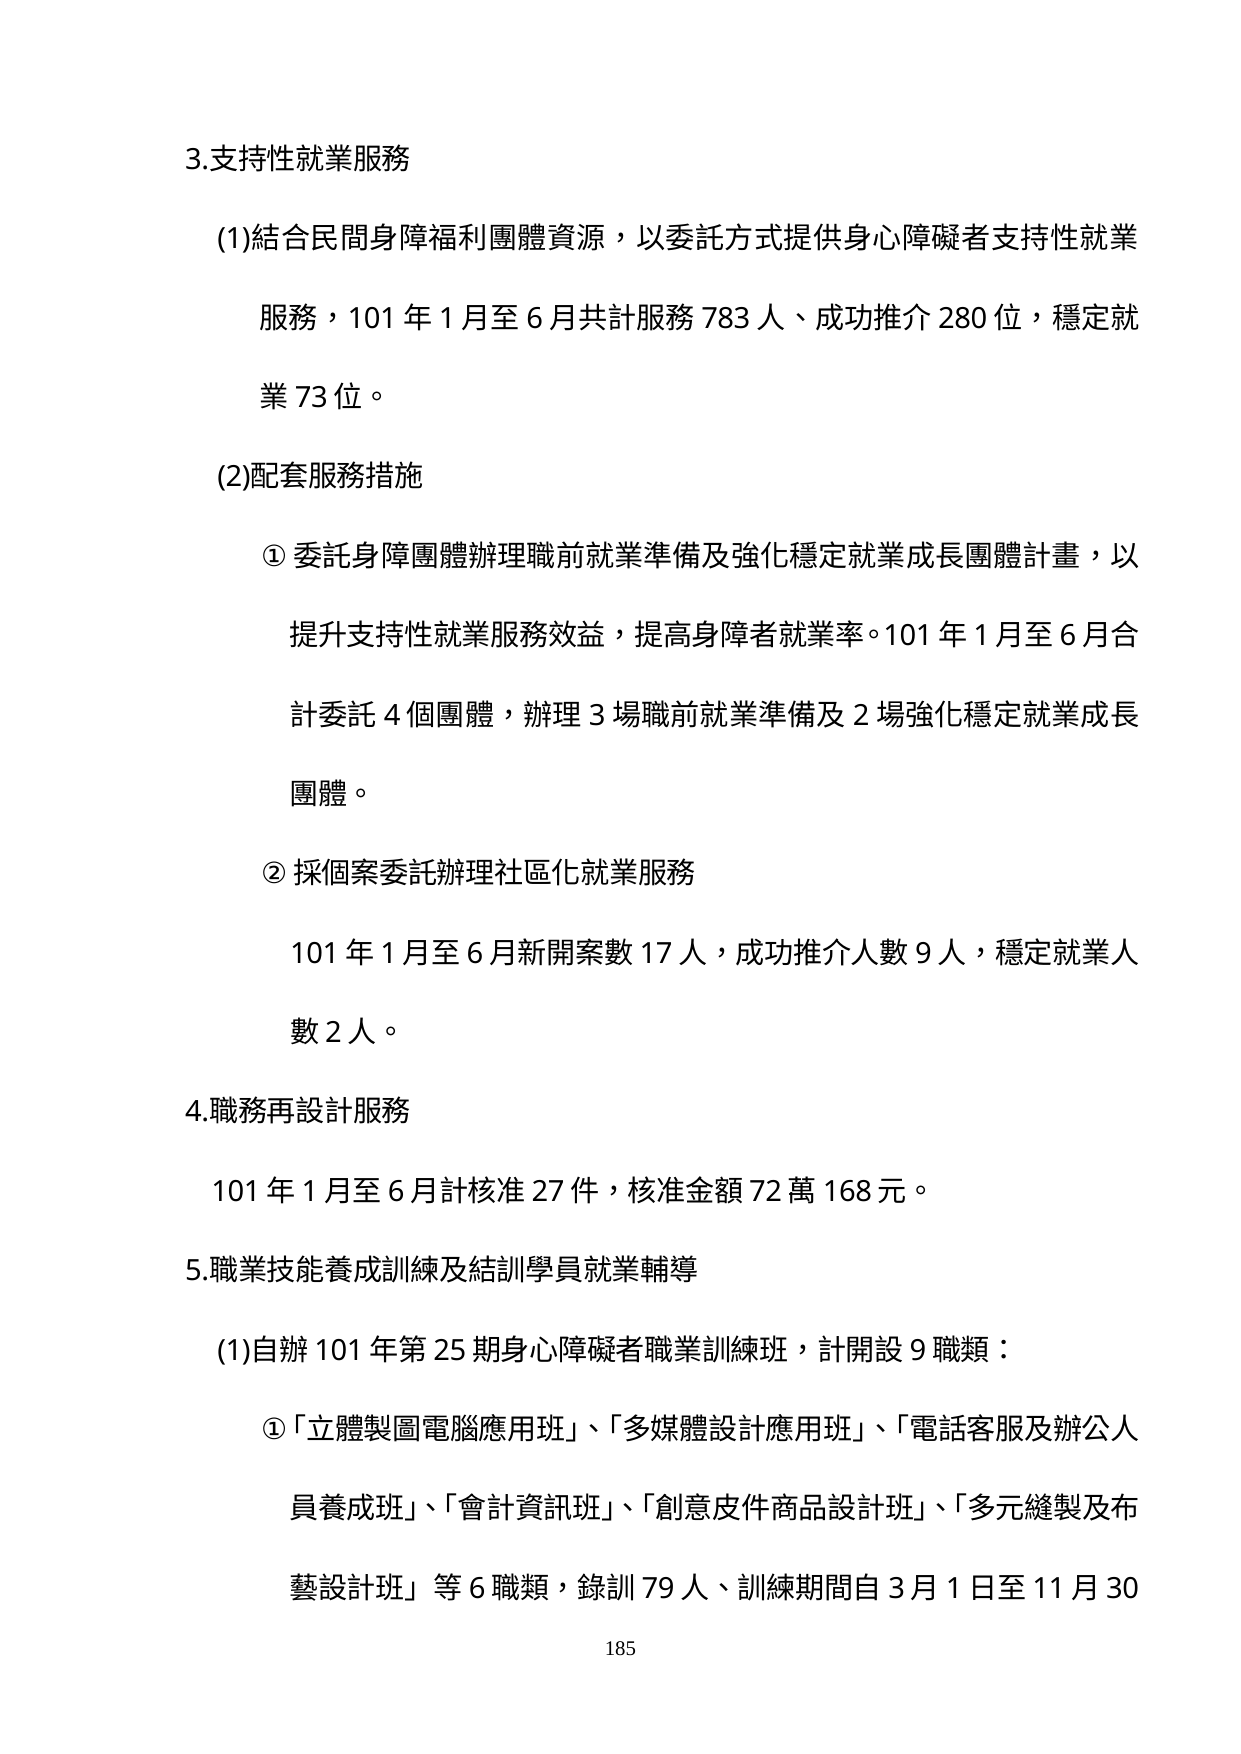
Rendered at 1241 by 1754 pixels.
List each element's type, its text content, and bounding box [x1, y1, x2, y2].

text (1)結合民間身障福利團體資源，以委託方式提供身心障礙者支持性就業服務，101年1月至6月共計服務783人、成功推介280位，穩定就業73位。 [217, 196, 1140, 434]
text ①委託身障團體辦理職前就業準備及強化穩定就業成長團體計畫，以提升支持性就業服務效益，提高身障者就業率。101年1月至6月合計委託4個團體，辦理3場職前就業準備及2場強化穩定就業成長團體。 [261, 514, 1140, 831]
text ①「立體製圖電腦應用班」、「多媒體設計應用班」、「電話客服及辦公人員養成班」、「會計資訊班」、「創意皮件商品設計班」、「多元縫製及布藝設計班」等6職類，錄訓79人、訓練期間自3月1日至11月30 [261, 1387, 1140, 1625]
text 101年1月至6月計核准27件，核准金額72萬168元。 [211, 1149, 1140, 1228]
text (1)自辦101年第25期身心障礙者職業訓練班，計開設9職類： [217, 1308, 1140, 1387]
text 5.職業技能養成訓練及結訓學員就業輔導 [185, 1228, 1140, 1308]
text 3.支持性就業服務 [185, 117, 1140, 196]
text 4.職務再設計服務 [185, 1069, 1140, 1149]
text 101年1月至6月新開案數17人，成功推介人數9人，穩定就業人數2人。 [290, 911, 1140, 1069]
text ②採個案委託辦理社區化就業服務 [261, 831, 1140, 911]
text (2)配套服務措施 [217, 434, 1140, 514]
